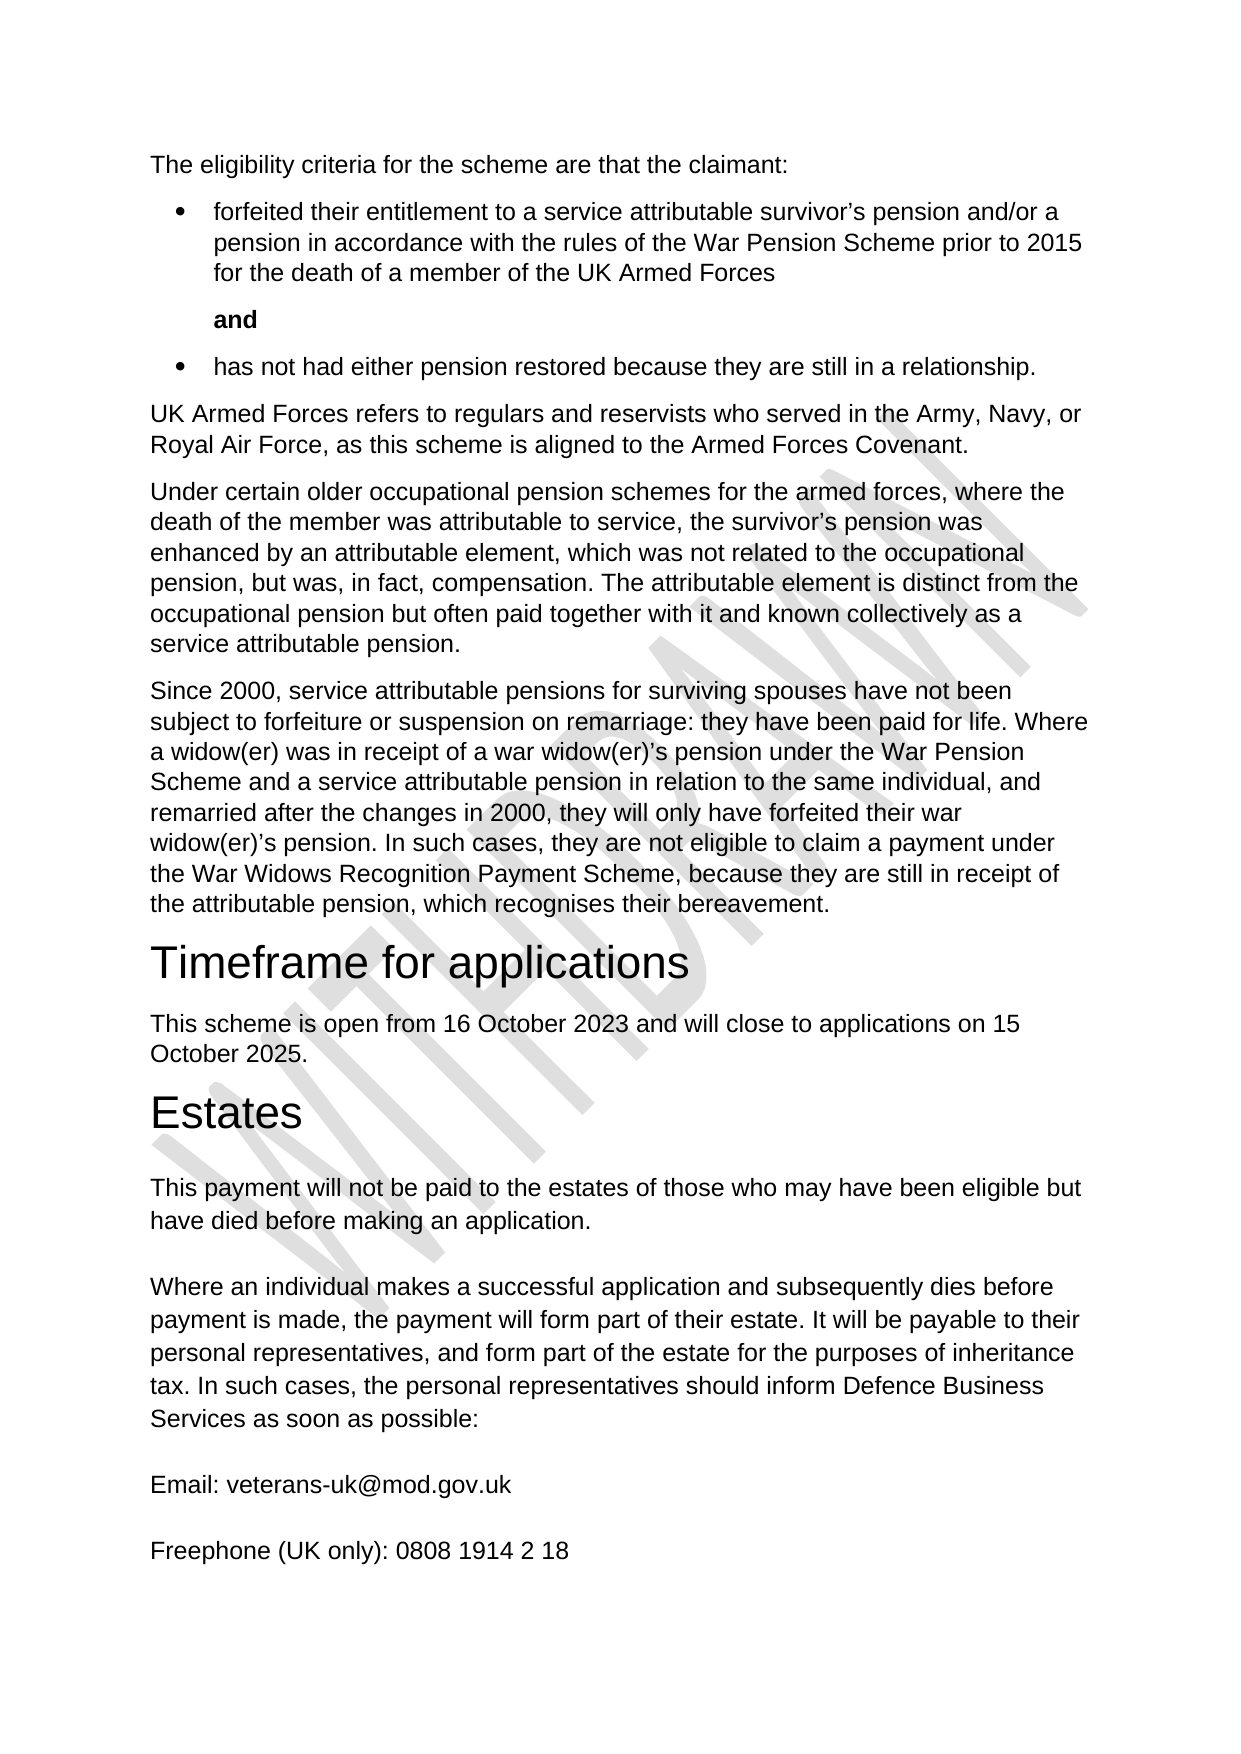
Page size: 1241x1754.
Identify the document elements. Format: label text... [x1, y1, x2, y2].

text Timeframe for applications [537, 936, 624, 989]
text This scheme is open from 16 October 2023 and will close to applications on 15 October 2025. [505, 1008, 1090, 1068]
text Timeframe for applications [599, 936, 680, 989]
list has not had either pension restored because they are still in a relationship. [176, 352, 1090, 381]
text and [213, 305, 1090, 334]
subtitle Freephone (UK only): 0808 1914 2 18 [150, 1536, 1090, 1565]
text Under certain older occupational pension schemes for the armed forces, where the death of the member was attributable to service, the survivor’s pension was enhanced by an attributable element, which was not related to the occupational pension, but was, in fact, compensation. The attributable element is distinct from the occupational pension but often paid together with it and known collectively as a service attributable pension. [849, 477, 1010, 559]
text Timeframe for applications [429, 936, 524, 989]
subtitle This payment will not be paid to the estates of those who may have been eligible but have died before making an application. [289, 1173, 393, 1234]
text The eligibility criteria for the scheme are that the claimant: [150, 150, 1090, 179]
text Under certain older occupational pension schemes for the armed forces, where the death of the member was attributable to service, the survivor’s pension was enhanced by an attributable element, which was not related to the occupational pension, but was, in fact, compensation. The attributable element is distinct from the occupational pension but often paid together with it and known collectively as a service attributable pension. [895, 477, 1090, 658]
text Under certain older occupational pension schemes for the armed forces, where the death of the member was attributable to service, the survivor’s pension was enhanced by an attributable element, which was not related to the occupational pension, but was, in fact, compensation. The attributable element is distinct from the occupational pension but often paid together with it and known collectively as a service attributable pension. [150, 477, 999, 658]
subtitle Estates [381, 1086, 508, 1139]
text Since 2000, service attributable pensions for surviving spouses have not been subject to forfeiture or suspension on remarriage: they have been paid for life. Where a widow(er) was in receipt of a war widow(er)’s pension under the War Pension Scheme and a service attributable pension in relation to the same individual, and remarried after the changes in 2000, they will only have forfeited their war widow(er)’s pension. In such cases, they are not eligible to claim a payment under the War Widows Recognition Payment Scheme, because they are still in receipt of the attributable pension, which recognises their bereavement. [682, 676, 1090, 918]
subtitle Estates [150, 1086, 242, 1139]
text Timeframe for applications [528, 971, 563, 989]
text Timeframe for applications [696, 936, 1090, 989]
text UK Armed Forces refers to regulars and reservists who served in the Army, Navy, or Royal Air Force, as this scheme is aligned to the Armed Forces Covenant. [150, 399, 1090, 458]
subtitle Email: veterans-uk@mod.gov.uk [150, 1470, 1090, 1499]
text Timeframe for applications [370, 936, 455, 989]
subtitle Estates [226, 1086, 336, 1139]
list forfeited their entitlement to a service attributable survivor’s pension and/or a pension in accordance with the rules of the War Pension Scheme prior to 2015 for the death of a member of the UK Armed Forces [176, 197, 1090, 287]
text Since 2000, service attributable pensions for surviving spouses have not been subject to forfeiture or suspension on remarriage: they have been paid for life. Where a widow(er) was in receipt of a war widow(er)’s pension under the War Pension Scheme and a service attributable pension in relation to the same individual, and remarried after the changes in 2000, they will only have forfeited their war widow(er)’s pension. In such cases, they are not eligible to claim a payment under the War Widows Recognition Payment Scheme, because they are still in receipt of the attributable pension, which recognises their bereavement. [150, 676, 806, 918]
subtitle This payment will not be paid to the estates of those who may have been eligible but have died before making an application. [220, 1173, 314, 1234]
subtitle This payment will not be paid to the estates of those who may have been eligible but have died before making an application. [150, 1173, 266, 1234]
text This scheme is open from 16 October 2023 and will close to applications on 15 October 2025. [404, 1008, 534, 1068]
subtitle Where an individual makes a successful application and subsequently dies before payment is made, the payment will form part of their estate. It will be payable to their personal representatives, and form part of the estate for the purposes of inheritance tax. In such cases, the personal representatives should inform Defence Business Services as soon as possible: [150, 1272, 1090, 1433]
text This scheme is open from 16 October 2023 and will close to applications on 15 October 2025. [303, 1008, 437, 1068]
text This scheme is open from 16 October 2023 and will close to applications on 15 October 2025. [150, 1008, 336, 1068]
subtitle Estates [319, 1086, 407, 1139]
text Timeframe for applications [150, 936, 359, 989]
subtitle Estates [482, 1086, 1090, 1139]
subtitle This payment will not be paid to the estates of those who may have been eligible but have died before making an application. [385, 1173, 1090, 1234]
text Since 2000, service attributable pensions for surviving spouses have not been subject to forfeiture or suspension on remarriage: they have been paid for life. Where a widow(er) was in receipt of a war widow(er)’s pension under the War Pension Scheme and a service attributable pension in relation to the same individual, and remarried after the changes in 2000, they will only have forfeited their war widow(er)’s pension. In such cases, they are not eligible to claim a payment under the War Widows Recognition Payment Scheme, because they are still in receipt of the attributable pension, which recognises their bereavement. [503, 817, 662, 918]
